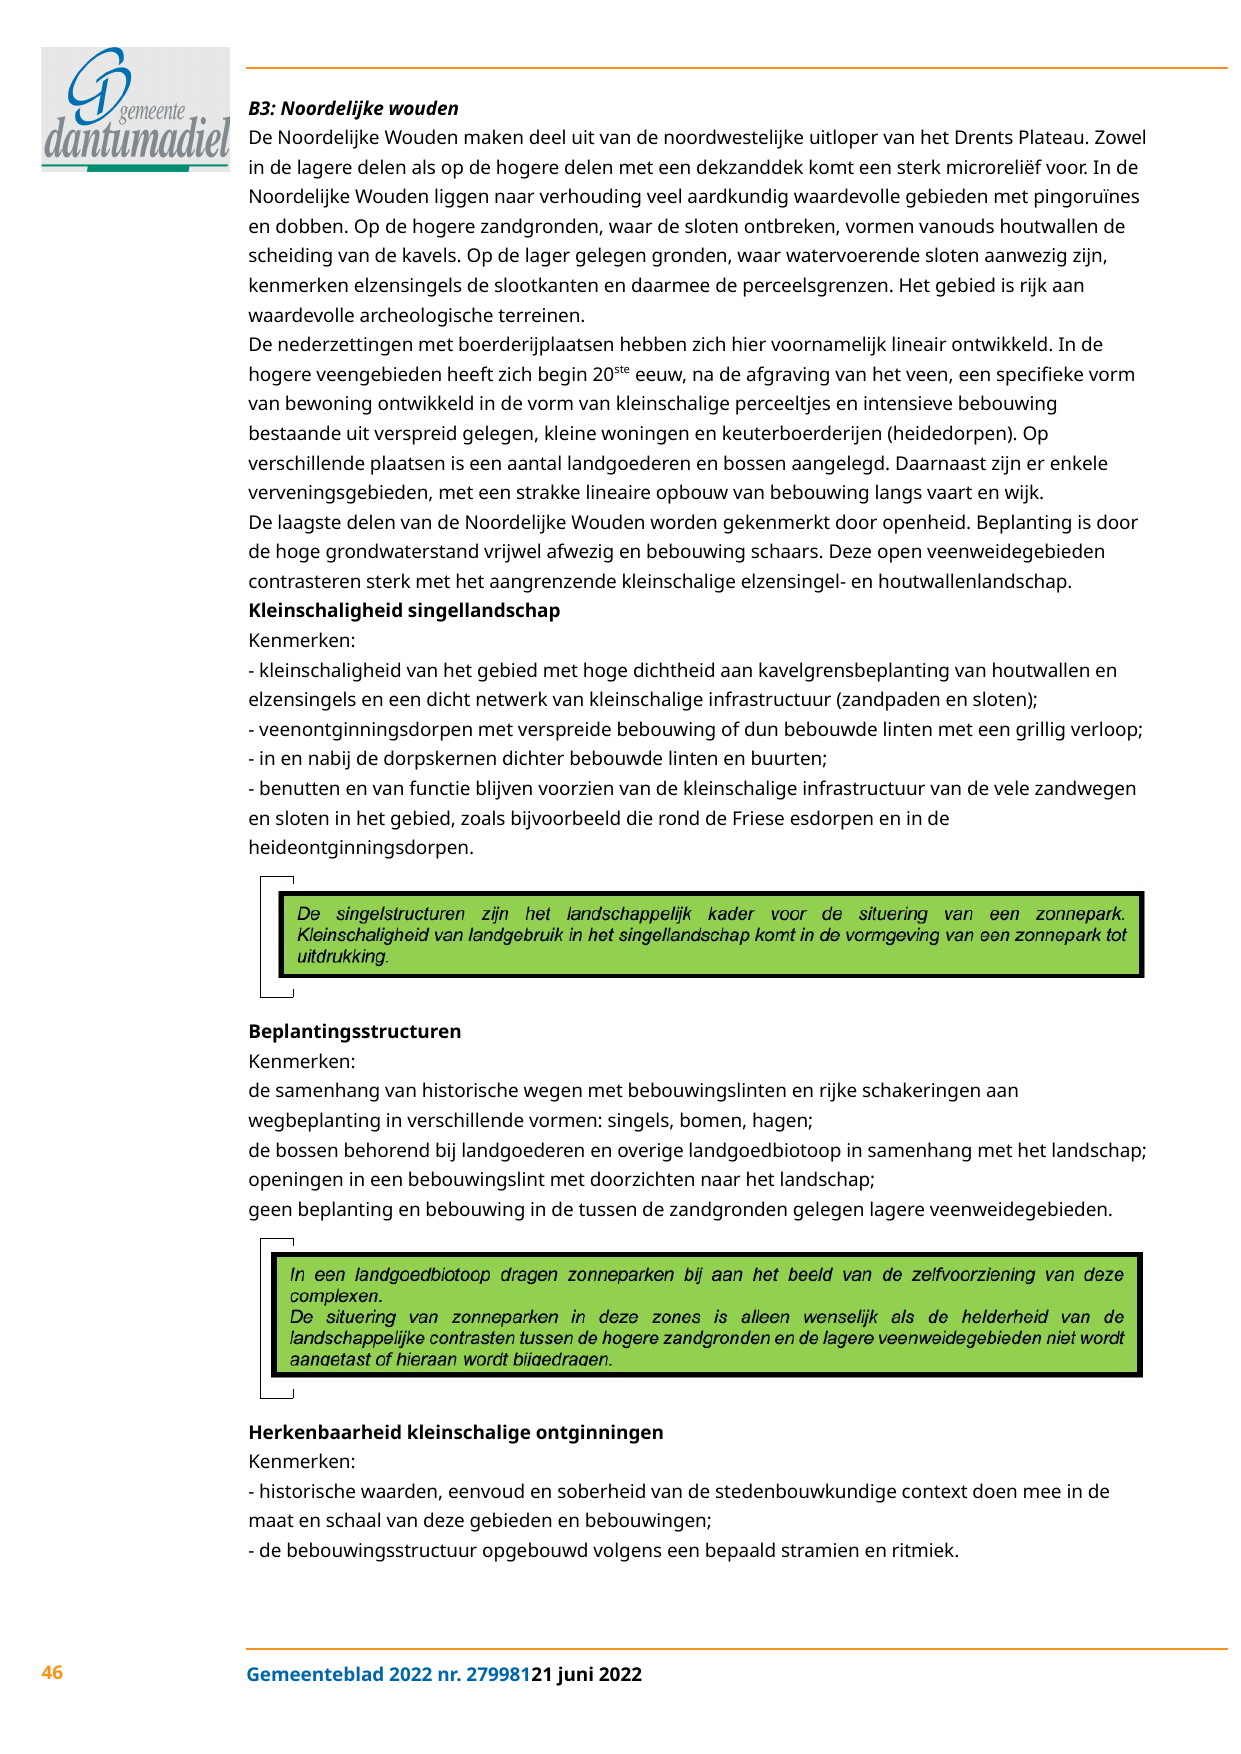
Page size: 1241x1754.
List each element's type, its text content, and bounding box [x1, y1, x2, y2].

text - kleinschaligheid van het gebied met hoge dichtheid aan kavelgrensbeplanting van houtwallen en elzensingels en een dicht netwerk van kleinschalige infrastructuur (zandpaden en sloten); [248, 657, 1152, 712]
text De laagste delen van de Noordelijke Wouden worden gekenmerkt door openheid. Beplanting is door de hoge grondwaterstand vrijwel afwezig en bebouwing schaars. Deze open veenweidegebieden contrasteren sterk met het aangrenzende kleinschalige elzensingel- en houtwallenlandschap. [248, 509, 1152, 594]
text Kenmerken: [248, 1448, 1152, 1474]
text De Noordelijke Wouden maken deel uit van de noordwestelijke uitloper van het Drents Plateau. Zowel in de lagere delen als op de hogere delen met een dekzanddek komt een sterk microreliëf voor. In de Noordelijke Wouden liggen naar verhouding veel aardkundig waardevolle gebieden met pingoruïnes en dobben. Op de hogere zandgronden, waar de sloten ontbreken, vormen vanouds houtwallen de scheiding van de kavels. Op de lager gelegen gronden, waar watervoerende sloten aanwezig zijn, kenmerken elzensingels de slootkanten en daarmee de perceelsgrenzen. Het gebied is rijk aan waardevolle archeologische terreinen. [248, 124, 1152, 328]
text - de bebouwingsstructuur opgebouwd volgens een bepaald stramien en ritmiek. [248, 1537, 1152, 1563]
text Beplantingsstructuren [248, 1018, 1152, 1044]
picture [268, 1246, 1155, 1389]
text - in en nabij de dorpskernen dichter bebouwde linten en buurten; [248, 746, 1152, 771]
text - historische waarden, eenvoud en soberheid van de stedenbouwkundige context doen mee in de maat en schaal van deze gebieden en bebouwingen; [248, 1478, 1152, 1533]
text Herkenbaarheid kleinschalige ontginningen [248, 1419, 1152, 1445]
text geen beplanting en bebouwing in de tussen de zandgronden gelegen lagere veenweidegebieden. [248, 1196, 1152, 1222]
text - benutten en van functie blijven voorzien van de kleinschalige infrastructuur van de vele zandwegen en sloten in het gebied, zoals bijvoorbeeld die rond de Friese esdorpen en in de heideontginningsdorpen. [248, 775, 1152, 860]
text Kleinschaligheid singellandschap [248, 598, 1152, 623]
text openingen in een bebouwingslint met doorzichten naar het landschap; [248, 1166, 1152, 1192]
text B3: Noordelijke wouden [248, 95, 1152, 121]
picture [41, 47, 231, 172]
text De nederzettingen met boerderijplaatsen hebben zich hier voornamelijk lineair ontwikkeld. In de hogere veengebieden heeft zich begin 20ste eeuw, na de afgraving van het veen, een specifieke vorm van bewoning ontwikkeld in de vorm van kleinschalige perceeltjes en intensieve bebouwing bestaande uit verspreid gelegen, kleine woningen en keuterboerderijen (heidedorpen). Op verschillende plaatsen is een aantal landgoederen en bossen aangelegd. Daarnaast zijn er enkele verveningsgebieden, met een strakke lineaire opbouw van bebouwing langs vaart en wijk. [248, 331, 1152, 505]
picture [268, 884, 1155, 989]
text Kenmerken: [248, 1048, 1152, 1074]
text - veenontginningsdorpen met verspreide bebouwing of dun bebouwde linten met een grillig verloop; [248, 716, 1152, 742]
text de samenhang van historische wegen met bebouwingslinten en rijke schakeringen aan wegbeplanting in verschillende vormen: singels, bomen, hagen; [248, 1078, 1152, 1133]
text Kenmerken: [248, 627, 1152, 653]
text de bossen behorend bij landgoederen en overige landgoedbiotoop in samenhang met het landschap; [248, 1137, 1152, 1162]
